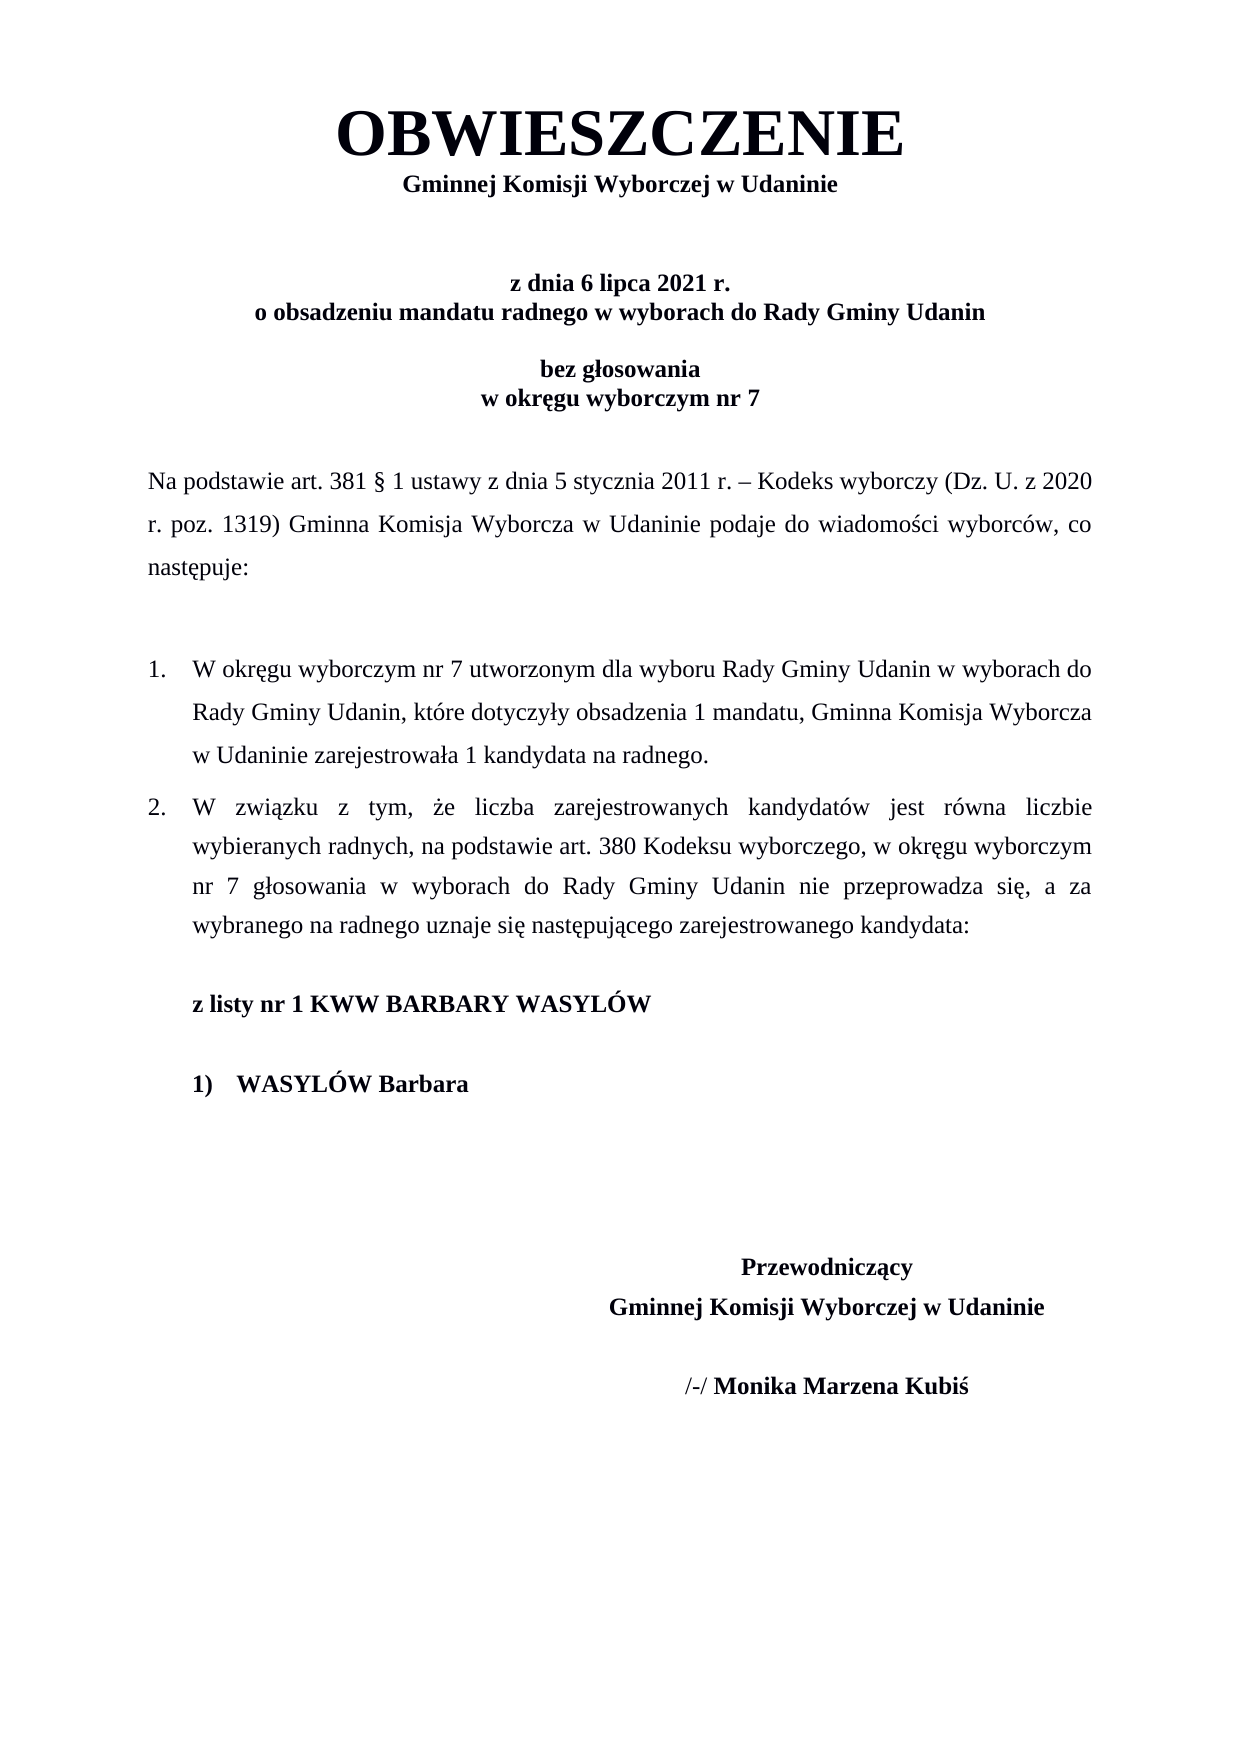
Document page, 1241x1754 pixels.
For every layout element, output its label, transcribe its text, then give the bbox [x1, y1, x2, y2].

text z listy nr 1 KWW BARBARY WASYLÓW [192, 981, 1093, 1021]
text Gminnej Komisji Wyborczej w Udaninie [561, 1283, 1093, 1323]
text z dnia 6 lipca 2021 r. [148, 268, 1093, 297]
text OBWIESZCZENIE [148, 93, 1093, 169]
text Na podstawie art. 381 § 1 ustawy z dnia 5 stycznia 2011 r. – Kodeks wyborczy (Dz. U. z 2020 r. poz. 1319) Gminna Komisja Wyborcza w Udaninie podaje do wiadomości wyborców, co następuje: [148, 466, 1093, 581]
text 1) WASYLÓW Barbara [192, 1060, 1093, 1100]
text bez głosowania w okręgu wyborczym nr 7 [148, 354, 1093, 412]
list W związku z tym, że liczba zarejestrowanych kandydatów jest równa liczbie wybieranych radnych, na podstawie art. 380 Kodeksu wyborczego, w okręgu wyborczym nr 7 głosowania w wyborach do Rady Gminy Udanin nie przeprowadza się, a za wybranego na radnego uznaje się następującego zarejestrowanego kandydata: [148, 783, 1093, 942]
text /-/ Monika Marzena Kubiś [561, 1362, 1093, 1402]
list W okręgu wyborczym nr 7 utworzonym dla wyboru Rady Gminy Udanin w wyborach do Rady Gminy Udanin, które dotyczyły obsadzenia 1 mandatu, Gminna Komisja Wyborcza w Udaninie zarejestrowała 1 kandydata na radnego. [148, 654, 1093, 769]
text Przewodniczący [561, 1244, 1093, 1283]
text o obsadzeniu mandatu radnego w wyborach do Rady Gminy Udanin [148, 297, 1093, 326]
text Gminnej Komisji Wyborczej w Udaninie [148, 169, 1093, 198]
